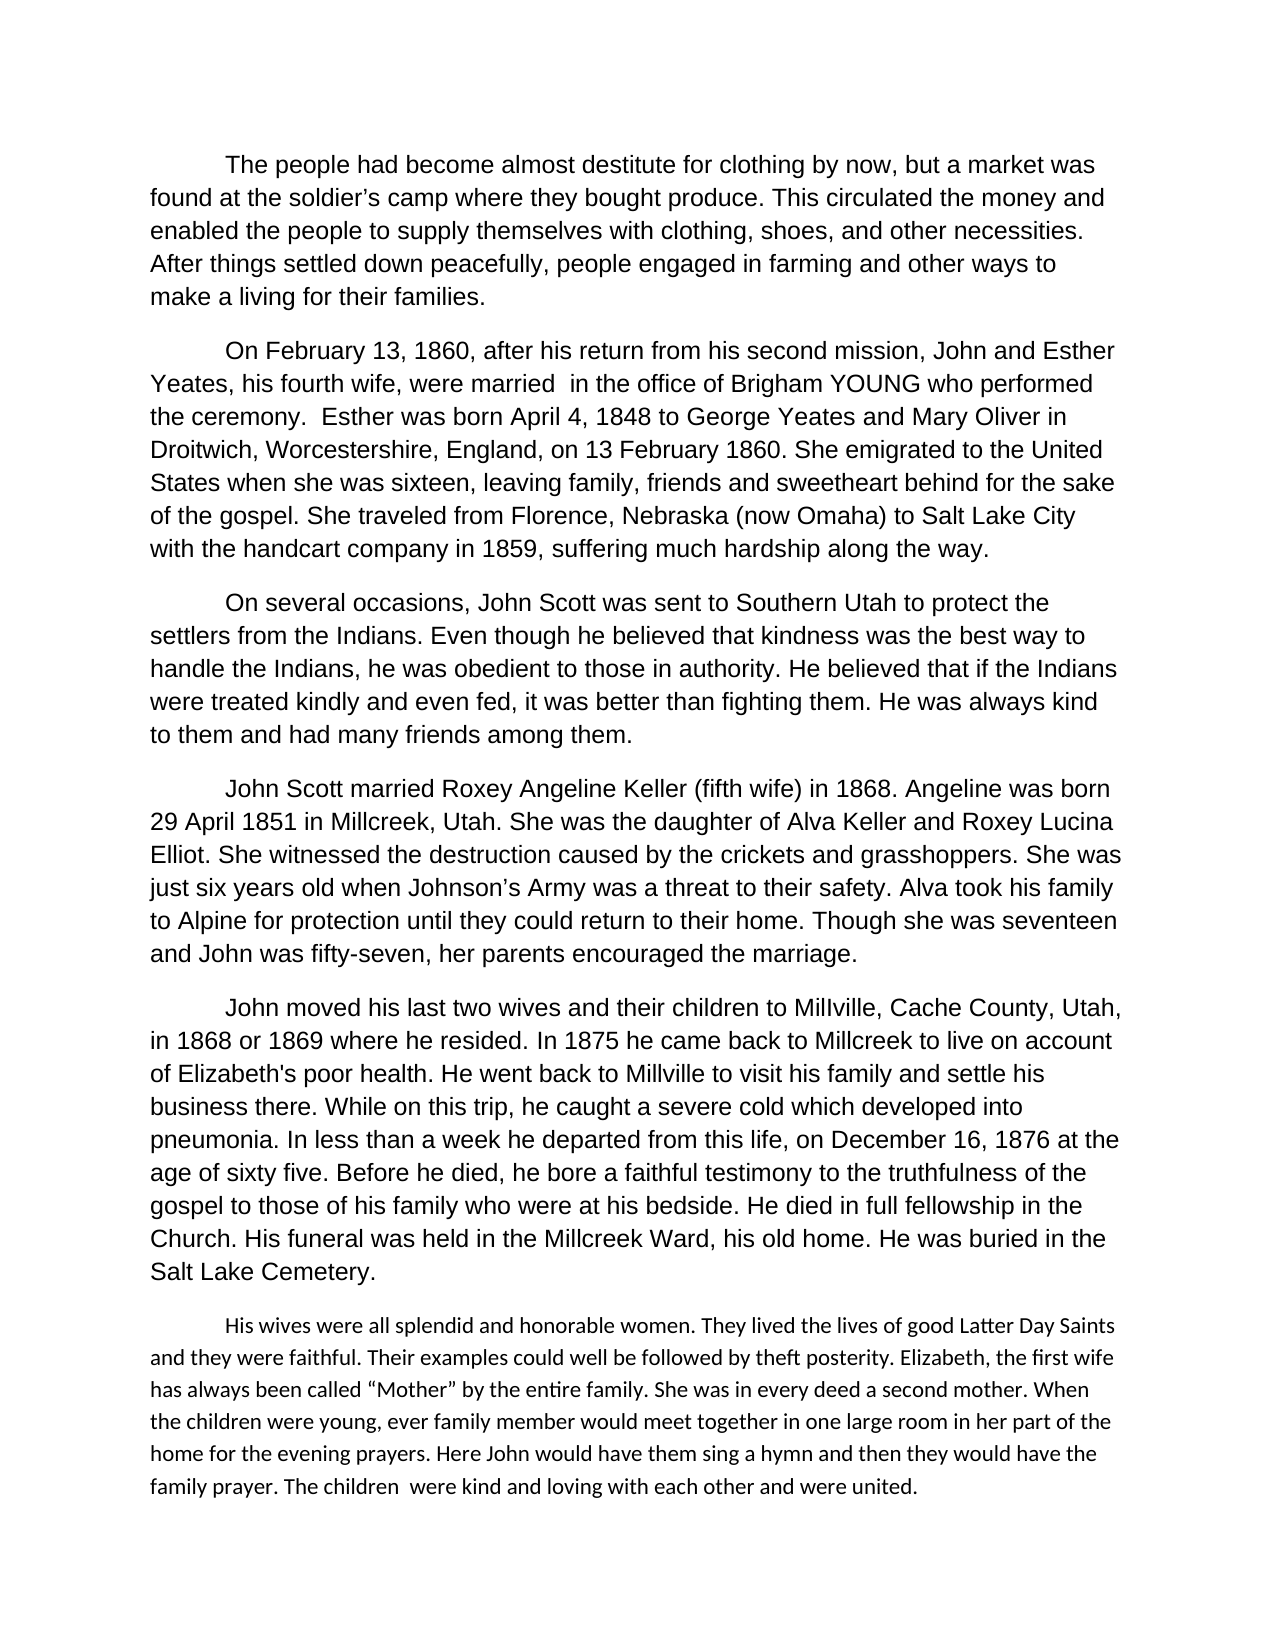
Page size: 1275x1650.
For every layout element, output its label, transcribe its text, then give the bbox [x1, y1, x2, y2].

text John moved his last two wives and their children to MilIville, Cache County, Utah, in 1868 or 1869 where he resided. In 1875 he came back to Millcreek to live on account of Elizabeth's poor health. He went back to Millville to visit his family and settle his business there. While on this trip, he caught a severe cold which developed into pneumonia. In less than a week he departed from this life, on December 16, 1876 at the age of sixty five. Before he died, he bore a faithful testimony to the truthfulness of the gospel to those of his family who were at his bedside. He died in full fellowship in the Church. His funeral was held in the Millcreek Ward, his old home. He was buried in the Salt Lake Cemetery. [150, 993, 1125, 1286]
text On February 13, 1860, after his return from his second mission, John and Esther Yeates, his fourth wife, were married in the office of Brigham YOUNG who performed the ceremony. Esther was born April 4, 1848 to George Yeates and Mary Oliver in Droitwich, Worcestershire, England, on 13 February 1860. She emigrated to the United States when she was sixteen, leaving family, friends and sweetheart behind for the sake of the gospel. She traveled from Florence, Nebraska (now Omaha) to Salt Lake City with the handcart company in 1859, suffering much hardship along the way. [150, 336, 1125, 563]
text John Scott married Roxey Angeline Keller (fifth wife) in 1868. Angeline was born 29 April 1851 in Millcreek, Utah. She was the daughter of Alva Keller and Roxey Lucina Elliot. She witnessed the destruction caused by the crickets and grasshoppers. She was just six years old when Johnson’s Army was a threat to their safety. Alva took his family to Alpine for protection until they could return to their home. Though she was seventeen and John was fifty-seven, her parents encouraged the marriage. [150, 774, 1125, 968]
text On several occasions, John Scott was sent to Southern Utah to protect the settlers from the Indians. Even though he believed that kindness was the best way to handle the Indians, he was obedient to those in authority. He believed that if the Indians were treated kindly and even fed, it was better than fighting them. He was always kind to them and had many friends among them. [150, 588, 1125, 749]
text His wives were all splendid and honorable women. They lived the lives of good Latter Day Saints and they were faithful. Their examples could well be followed by theft posterity. Elizabeth, the first wife has always been called “Mother” by the entire family. She was in every deed a second mother. When the children were young, ever family member would meet together in one large room in her part of the home for the evening prayers. Here John would have them sing a hymn and then they would have the family prayer. The children were kind and loving with each other and were united. [150, 1311, 1125, 1500]
text The people had become almost destitute for clothing by now, but a market was found at the soldier’s camp where they bought produce. This circulated the money and enabled the people to supply themselves with clothing, shoes, and other necessities. After things settled down peacefully, people engaged in farming and other ways to make a living for their families. [150, 150, 1125, 311]
